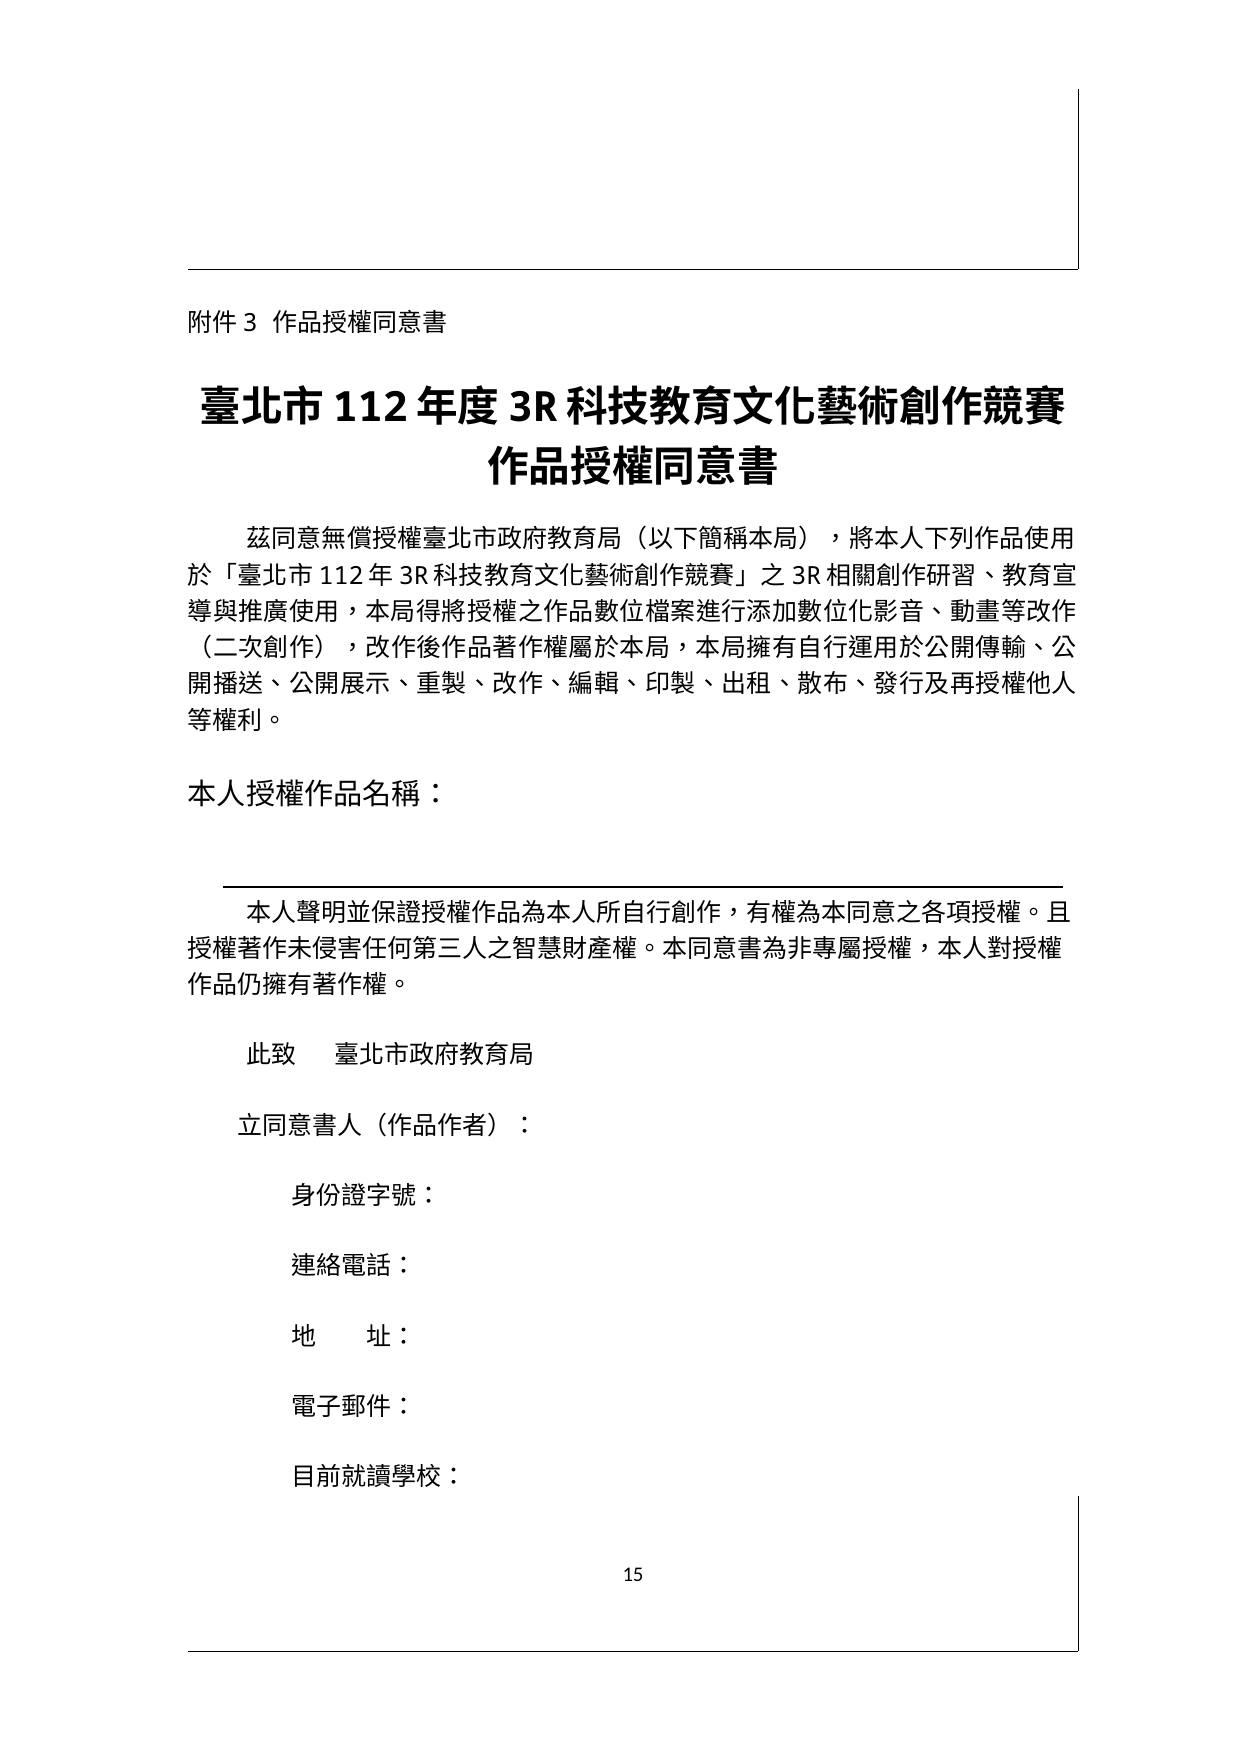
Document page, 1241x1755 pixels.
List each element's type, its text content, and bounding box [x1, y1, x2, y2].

text 附件3 作品授權同意書 [187, 303, 1078, 339]
text 本人聲明並保證授權作品為本人所自行創作，有權為本同意之各項授權。且授權著作未侵害任何第三人之智慧財產權。本同意書為非專屬授權，本人對授權作品仍擁有著作權。 [187, 892, 1078, 1001]
text 地 址： [291, 1316, 1078, 1352]
text 臺北市112年度3R科技教育文化藝術創作競賽 [187, 373, 1078, 433]
text 連絡電話： [291, 1246, 1078, 1282]
text 身份證字號： [291, 1176, 1078, 1212]
text 此致 臺北市政府教育局 [187, 1035, 1078, 1071]
text 立同意書人（作品作者）： [237, 1105, 1078, 1141]
text 作品授權同意書 [187, 433, 1078, 494]
text 本人授權作品名稱： [187, 770, 1078, 813]
text 電子郵件： [291, 1386, 1078, 1423]
text 茲同意無償授權臺北市政府教育局（以下簡稱本局），將本人下列作品使用於「臺北市112年3R科技教育文化藝術創作競賽」之3R相關創作研習、教育宣導與推廣使用，本局得將授權之作品數位檔案進行添加數位化影音、動畫等改作（二次創作），改作後作品著作權屬於本局，本局擁有自行運用於公開傳輸、公開播送、公開展示、重製、改作、編輯、印製、出租、散布、發行及再授權他人等權利。 [187, 519, 1078, 736]
text 目前就讀學校： [291, 1457, 1078, 1493]
